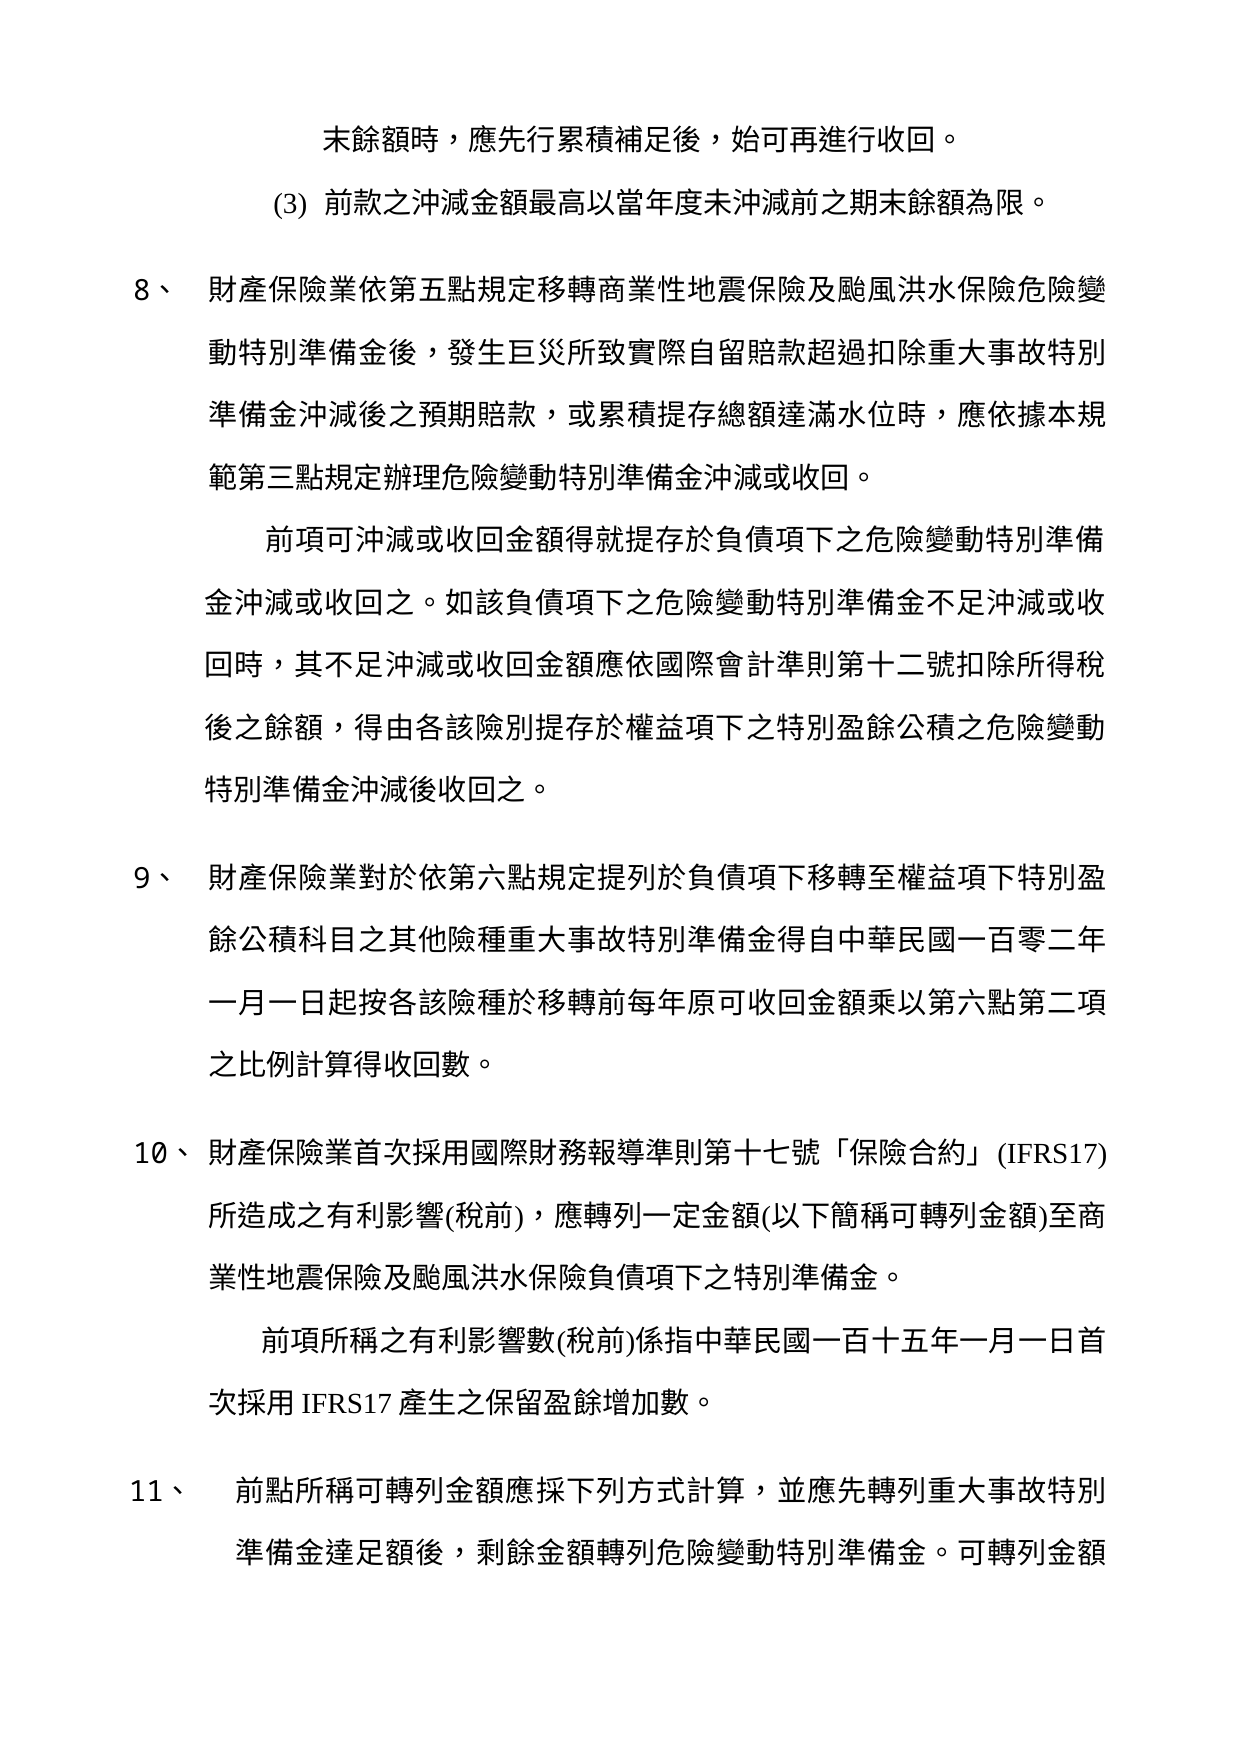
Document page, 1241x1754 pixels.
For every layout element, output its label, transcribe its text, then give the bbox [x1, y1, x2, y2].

list 前款之沖減金額最高以當年度未沖減前之期末餘額為限。 [273, 159, 1107, 221]
text 前項所稱之有利影響數(稅前)係指中華民國一百十五年一月一日首次採用IFRS17產生之保留盈餘增加數。 [208, 1297, 1107, 1422]
list 末餘額時，應先行累積補足後，始可再進行收回。 [272, 96, 1107, 159]
list 財產保險業對於依第六點規定提列於負債項下移轉至權益項下特別盈餘公積科目之其他險種重大事故特別準備金得自中華民國一百零二年一月一日起按各該險種於移轉前每年原可收回金額乘以第六點第二項之比例計算得收回數。 [133, 834, 1107, 1084]
list 前點所稱可轉列金額應採下列方式計算，並應先轉列重大事故特別準備金達足額後，剩餘金額轉列危險變動特別準備金。可轉列金額 [128, 1447, 1107, 1572]
text 前項可沖減或收回金額得就提存於負債項下之危險變動特別準備金沖減或收回之。如該負債項下之危險變動特別準備金不足沖減或收回時，其不足沖減或收回金額應依國際會計準則第十二號扣除所得稅後之餘額，得由各該險別提存於權益項下之特別盈餘公積之危險變動特別準備金沖減後收回之。 [204, 496, 1107, 809]
list 財產保險業依第五點規定移轉商業性地震保險及颱風洪水保險危險變動特別準備金後，發生巨災所致實際自留賠款超過扣除重大事故特別準備金沖減後之預期賠款，或累積提存總額達滿水位時，應依據本規範第三點規定辦理危險變動特別準備金沖減或收回。 [133, 246, 1107, 496]
list 財產保險業首次採用國際財務報導準則第十七號「保險合約」(IFRS17)所造成之有利影響(稅前)，應轉列一定金額(以下簡稱可轉列金額)至商業性地震保險及颱風洪水保險負債項下之特別準備金。 [133, 1109, 1107, 1297]
